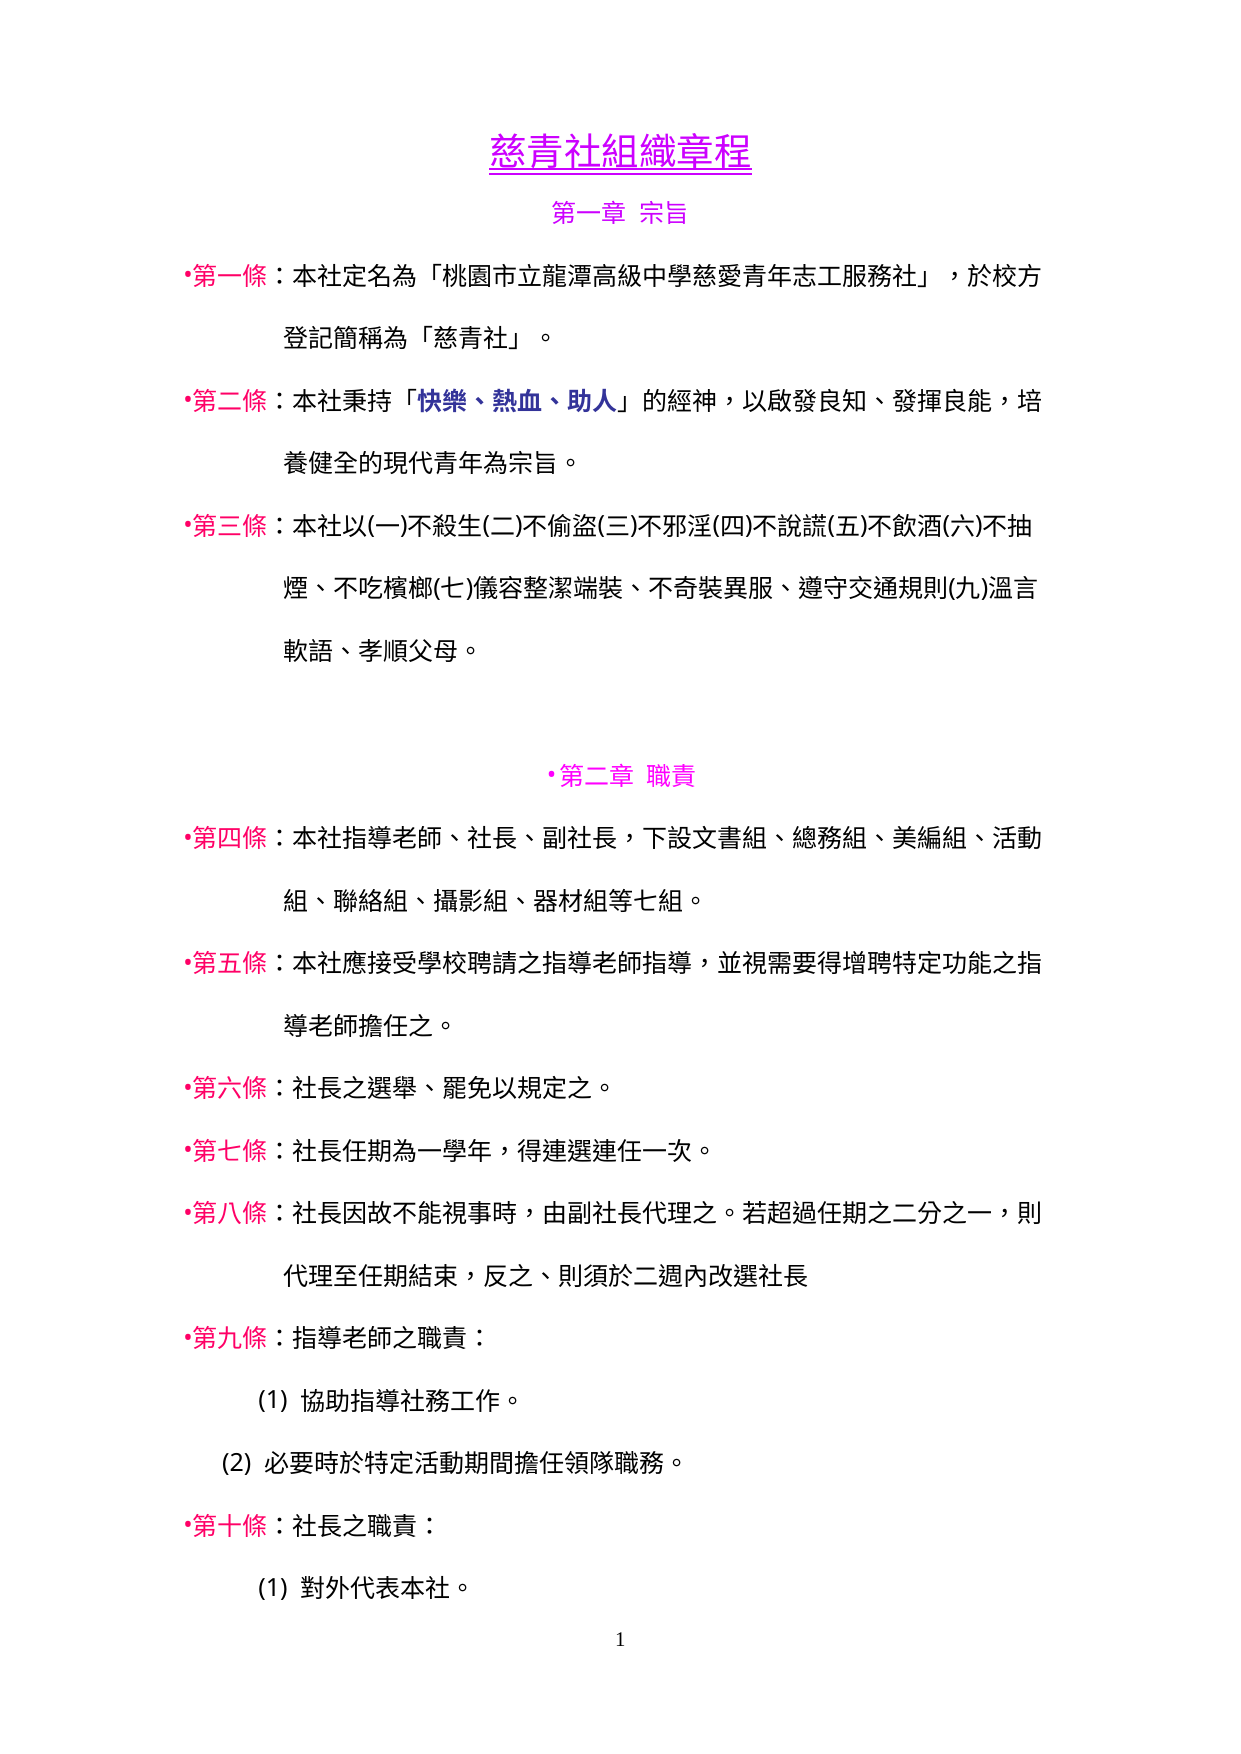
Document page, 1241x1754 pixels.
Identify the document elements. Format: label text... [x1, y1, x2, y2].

text (2) 必要時於特定活動期間擔任領隊職務。 [183, 1420, 1057, 1483]
text •第三條：本社以(一)不殺生(二)不偷盜(三)不邪淫(四)不說謊(五)不飲酒(六)不抽煙、不吃檳榔(七)儀容整潔端裝、不奇裝異服、遵守交通規則(九)溫言軟語、孝順父母。 [183, 483, 1057, 670]
text •第七條：社長任期為一學年，得連選連任一次。 [183, 1108, 1057, 1170]
text •第十條：社長之職責： [183, 1483, 1057, 1545]
text •第六條：社長之選舉、罷免以規定之。 [183, 1045, 1057, 1108]
text 慈青社組織章程 [183, 108, 1057, 170]
text •第一條：本社定名為「桃園市立龍潭高級中學慈愛青年志工服務社」，於校方登記簡稱為「慈青社」。 [183, 233, 1057, 358]
text (1) 協助指導社務工作。 [183, 1358, 1057, 1420]
text •第九條：指導老師之職責： [183, 1295, 1057, 1358]
text •第二條：本社秉持「快樂、熱血、助人」的經神，以啟發良知、發揮良能，培養健全的現代青年為宗旨。 [183, 358, 1057, 483]
text (1) 對外代表本社。 [183, 1545, 1057, 1608]
text •第五條：本社應接受學校聘請之指導老師指導，並視需要得增聘特定功能之指導老師擔任之。 [183, 920, 1057, 1045]
text •第八條：社長因故不能視事時，由副社長代理之。若超過任期之二分之一，則代理至任期結束，反之、則須於二週內改選社長 [183, 1170, 1057, 1295]
text •第二章 職責 [183, 733, 1057, 795]
text •第四條：本社指導老師、社長、副社長，下設文書組、總務組、美編組、活動組、聯絡組、攝影組、器材組等七組。 [183, 795, 1057, 920]
text 第一章 宗旨 [183, 170, 1057, 233]
